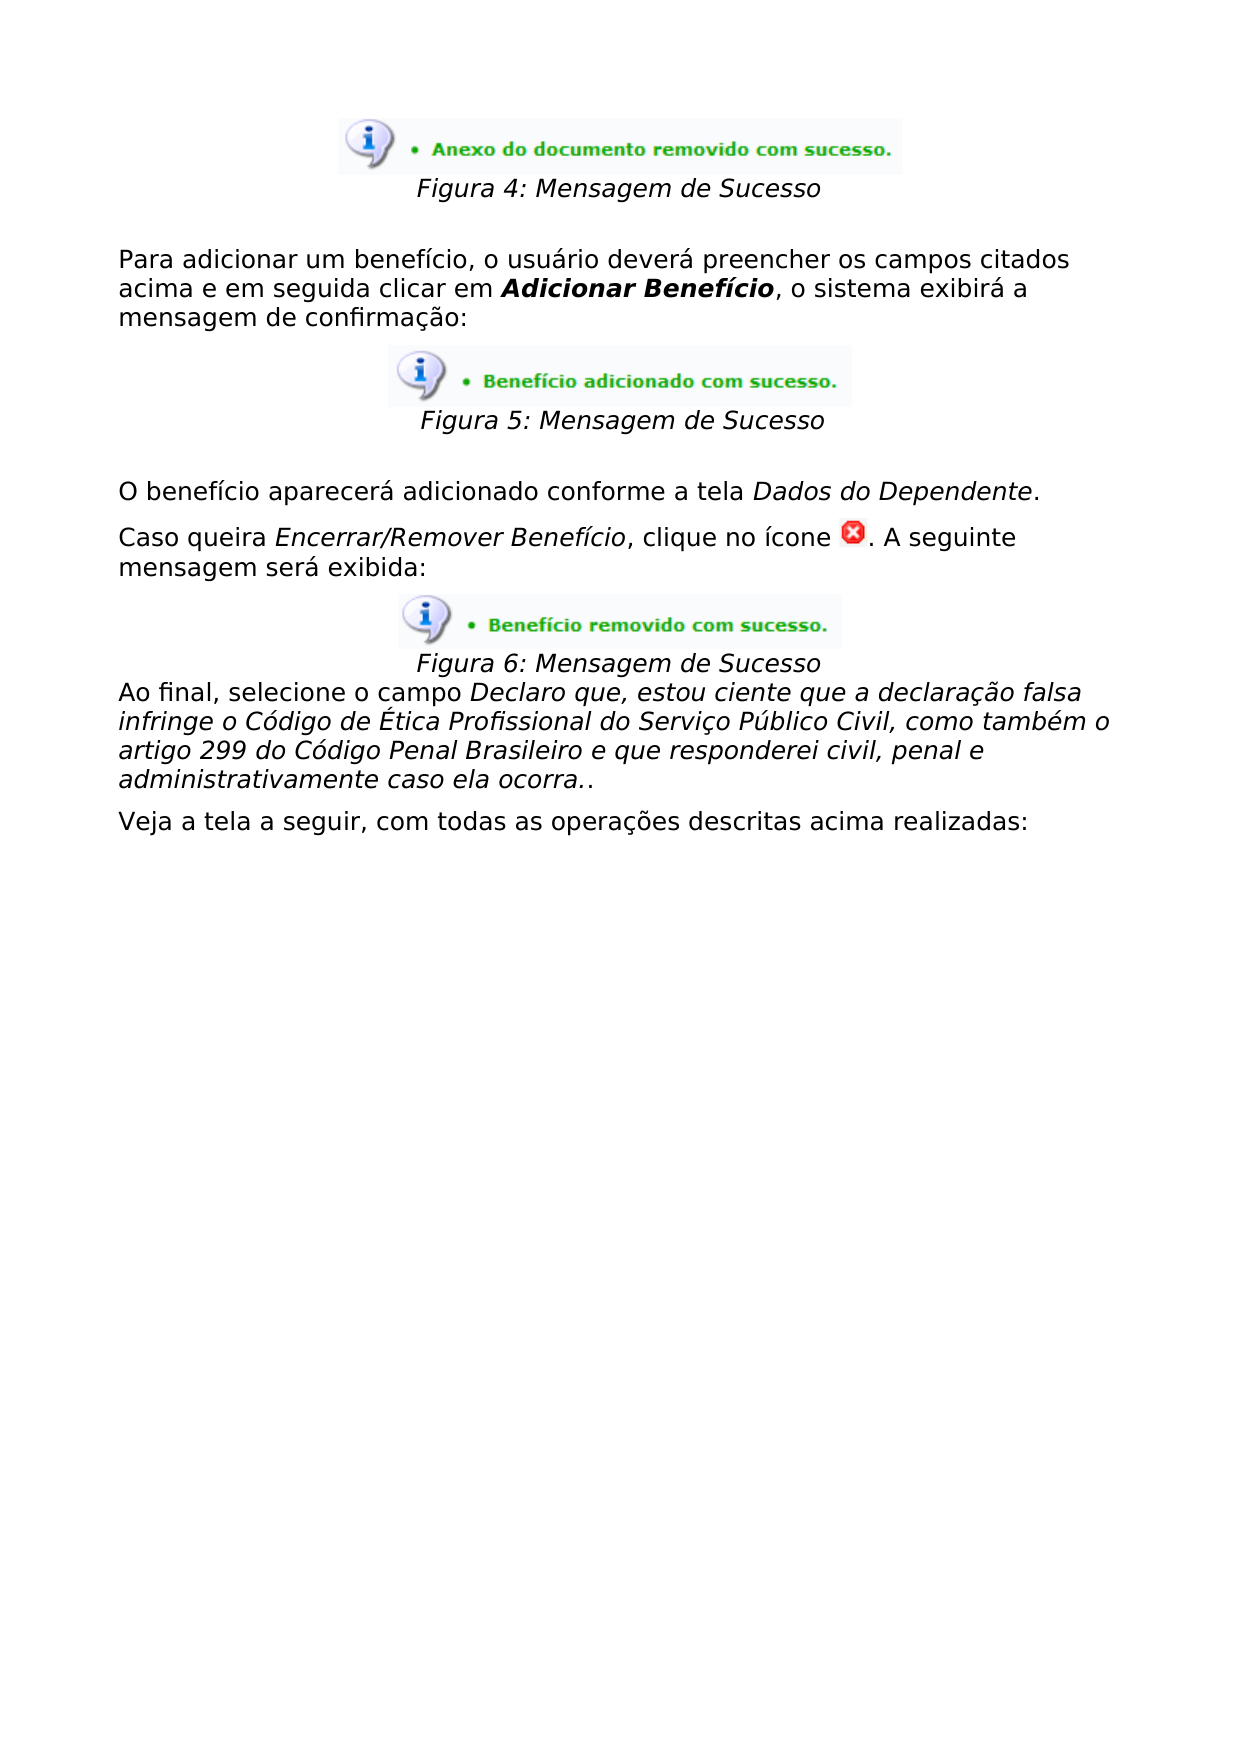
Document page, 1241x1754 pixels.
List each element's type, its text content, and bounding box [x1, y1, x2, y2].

picture [338, 118, 903, 175]
picture [388, 345, 853, 407]
text Figura 5: Mensagem de Sucesso [388, 407, 852, 435]
text O benefício aparecerá adicionado conforme a tela Dados do Dependente. [118, 477, 1122, 506]
text Caso queira Encerrar/Remover Benefício, clique no ícone . A seguinte mensagem será exibida: [118, 519, 1122, 582]
text Veja a tela a seguir, com todas as operações descritas acima realizadas: [118, 807, 1122, 837]
text Para adicionar um benefício, o usuário deverá preencher os campos citados acima e em seguida clicar em Adicionar Benefício, o sistema exibirá a mensagem de confirmação: [118, 245, 1122, 333]
picture [839, 518, 868, 547]
picture [398, 594, 842, 649]
text Figura 4: Mensagem de Sucesso [338, 175, 902, 203]
text Ao final, selecione o campo Declaro que, estou ciente que a declaração falsa infringe o Código de Ética Profissional do Serviço Público Civil, como também o artigo 299 do Código Penal Brasileiro e que responderei civil, penal e administrativamente caso ela ocorra.. [118, 665, 1122, 795]
text Figura 6: Mensagem de Sucesso [398, 649, 842, 678]
